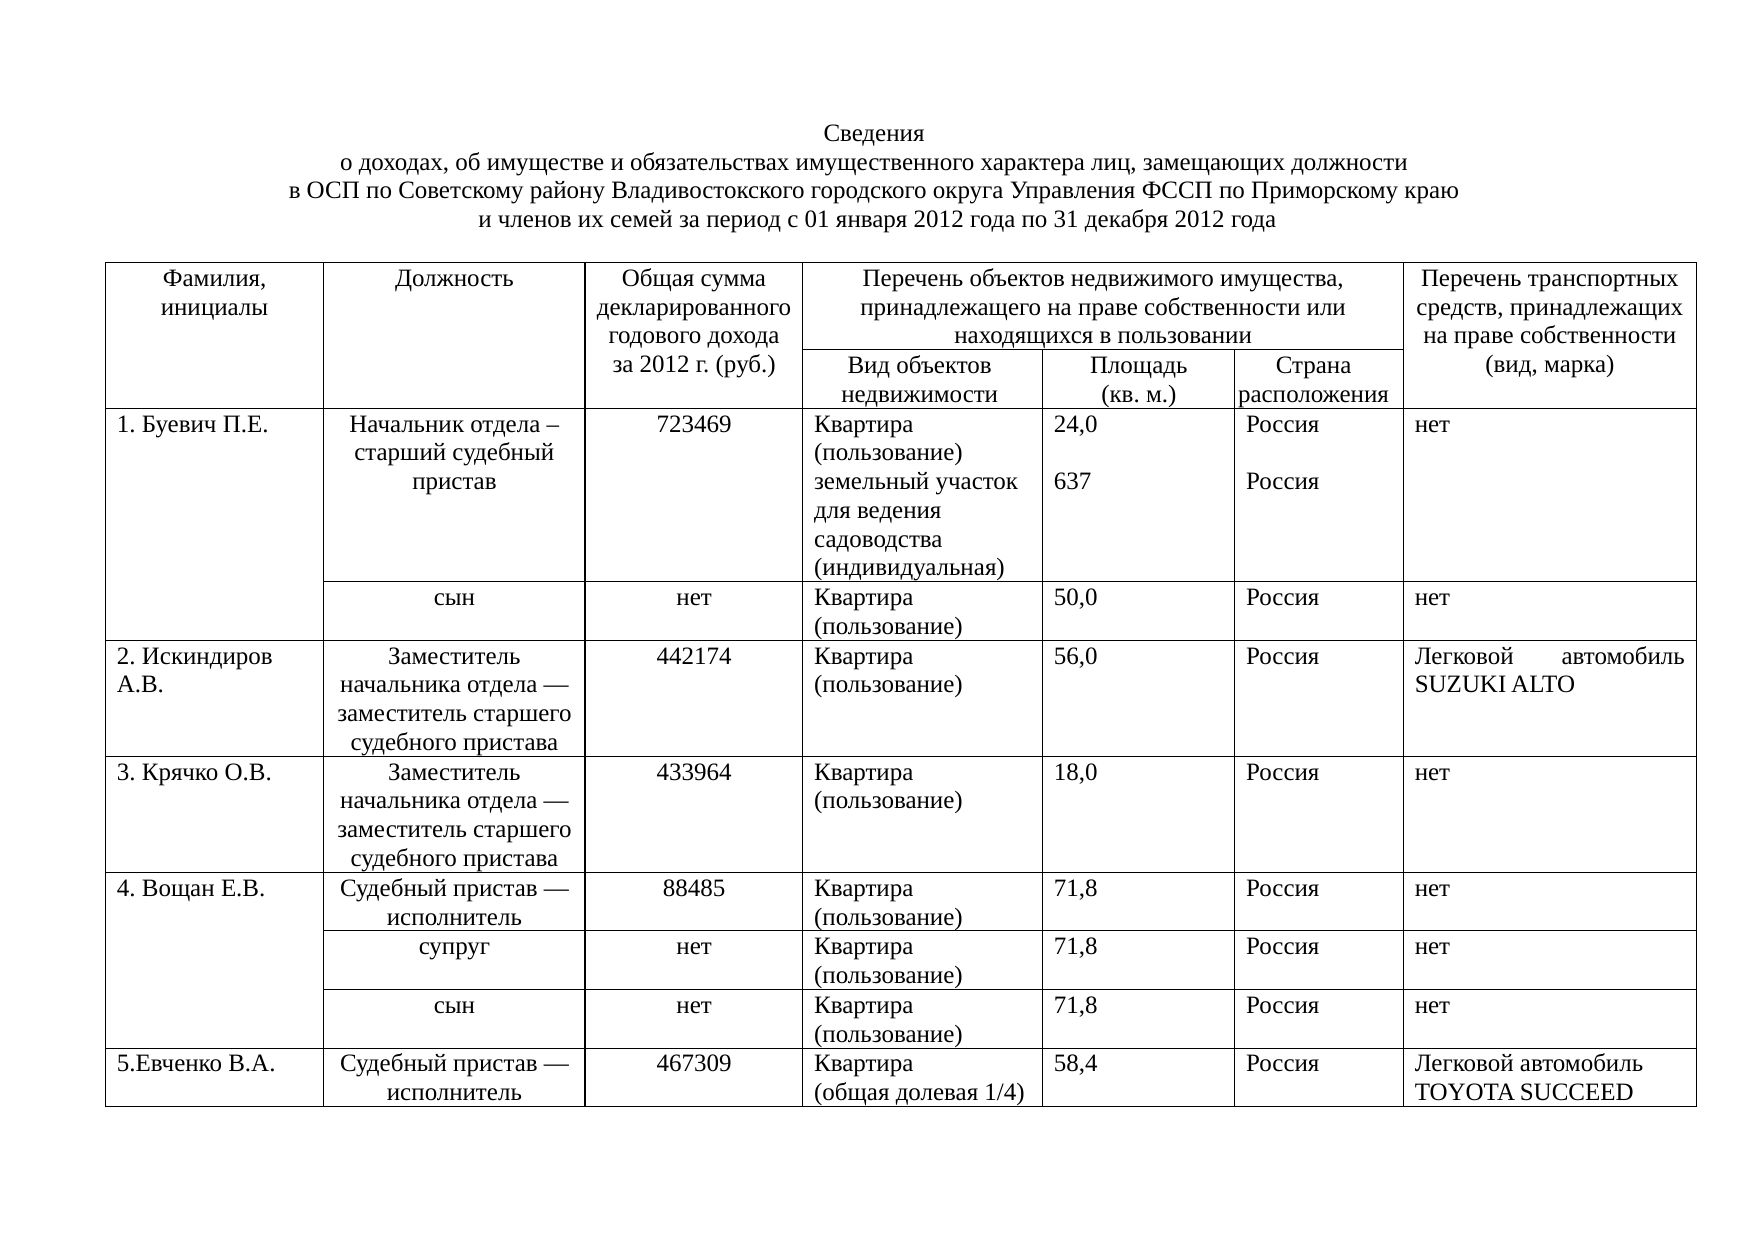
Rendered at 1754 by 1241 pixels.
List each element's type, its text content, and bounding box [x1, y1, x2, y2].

table_cell нет [586, 990, 802, 1047]
table_cell 56,0 [1043, 641, 1234, 756]
table_header Перечень объектов недвижимого имущества, принадлежащего на праве собственности или находящихся в пользовании [803, 263, 1403, 349]
table_cell Квартира (пользование) [803, 873, 1042, 930]
table_cell нет [1404, 757, 1696, 872]
table_cell нет [586, 582, 802, 640]
table_cell 442174 [586, 641, 802, 756]
table_cell Квартира (пользование) [803, 757, 1042, 872]
table_cell Заместитель начальника отдела — заместитель старшего судебного пристава [324, 641, 584, 756]
text о доходах, об имуществе и обязательствах имущественного характера лиц, замещающих должности [118, 147, 1636, 176]
table_cell Площадь (кв. м.) [1043, 350, 1234, 408]
table_cell Начальник отдела – старший судебный пристав [324, 409, 584, 581]
table_cell 88485 [586, 873, 802, 930]
table_cell Квартира (пользование) [803, 641, 1042, 756]
table_header Должность [324, 263, 584, 408]
table_cell 433964 [586, 757, 802, 872]
table_cell 5.Евченко В.А. [106, 1049, 323, 1106]
table_cell Россия [1235, 873, 1403, 930]
table_cell Квартира (пользование) [803, 990, 1042, 1047]
table_cell сын [324, 990, 584, 1047]
text Сведения [118, 118, 1636, 147]
table_cell 1. Буевич П.Е. [106, 409, 323, 640]
table_cell Россия Россия [1235, 409, 1403, 581]
table_header Перечень транспортных средств, принадлежащих на праве собственности (вид, марка) [1404, 263, 1696, 408]
table_cell Россия [1235, 931, 1403, 989]
table_cell нет [1404, 990, 1696, 1047]
table_cell Россия [1235, 641, 1403, 756]
table_cell Легковой автомобиль TOYOTA SUCCEED [1404, 1049, 1696, 1106]
table_cell Россия [1235, 1049, 1403, 1106]
table_cell нет [586, 931, 802, 989]
table_cell 71,8 [1043, 873, 1234, 930]
table_cell 723469 [586, 409, 802, 581]
table_cell 467309 [586, 1049, 802, 1106]
text и членов их семей за период с 01 января 2012 года по 31 декабря 2012 года [118, 204, 1636, 233]
table_cell 58,4 [1043, 1049, 1234, 1106]
text в ОСП по Советскому району Владивостокского городского округа Управления ФССП по Приморскому краю [118, 176, 1636, 204]
table_header Фамилия, инициалы [106, 263, 323, 408]
table_cell Квартира (пользование) земельный участок для ведения садоводства (индивидуальная) [803, 409, 1042, 581]
table_cell нет [1404, 931, 1696, 989]
table_cell Россия [1235, 582, 1403, 640]
table_cell 50,0 [1043, 582, 1234, 640]
table_cell Россия [1235, 990, 1403, 1047]
table_cell 4. Вощан Е.В. [106, 873, 323, 1047]
table_cell Судебный пристав — исполнитель [324, 873, 584, 930]
table_cell Квартира (пользование) [803, 931, 1042, 989]
table_cell Страна расположения [1235, 350, 1403, 408]
table_cell 71,8 [1043, 990, 1234, 1047]
table_cell Россия [1235, 757, 1403, 872]
table_cell Судебный пристав — исполнитель [324, 1049, 584, 1106]
table_cell нет [1404, 582, 1696, 640]
table_cell Квартира (общая долевая 1/4) [803, 1049, 1042, 1106]
table_cell Заместитель начальника отдела — заместитель старшего судебного пристава [324, 757, 584, 872]
table_cell 71,8 [1043, 931, 1234, 989]
table_cell нет [1404, 409, 1696, 581]
table_cell сын [324, 582, 584, 640]
table_cell супруг [324, 931, 584, 989]
table_cell нет [1404, 873, 1696, 930]
table_cell 18,0 [1043, 757, 1234, 872]
table_header Общая сумма декларированного годового дохода за 2012 г. (руб.) [586, 263, 802, 408]
table_cell 2. Искиндиров А.В. [106, 641, 323, 756]
table_cell 3. Крячко О.В. [106, 757, 323, 872]
table_cell 24,0 637 [1043, 409, 1234, 581]
table_cell Вид объектов недвижимости [803, 350, 1042, 408]
table_cell Легковой автомобиль SUZUKI ALTO [1404, 641, 1696, 756]
table_cell Квартира (пользование) [803, 582, 1042, 640]
